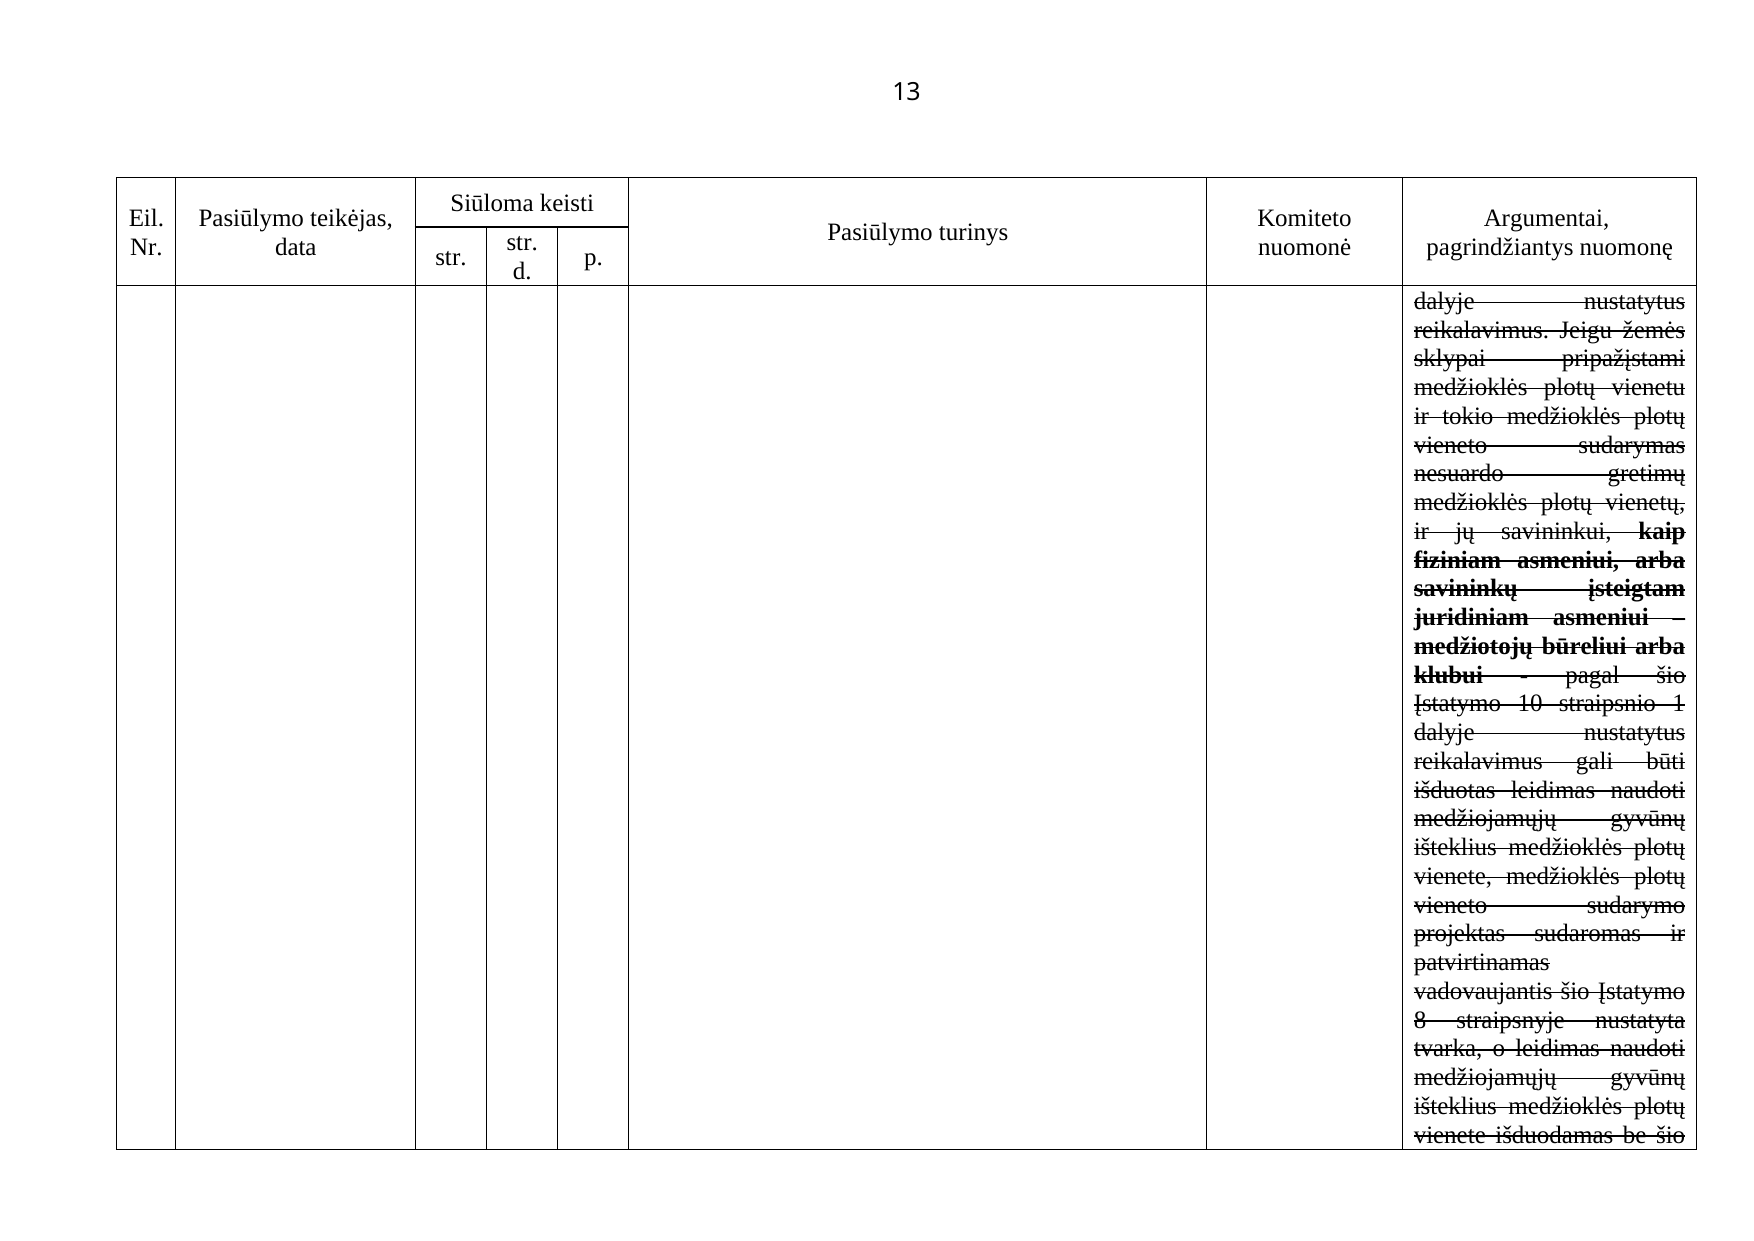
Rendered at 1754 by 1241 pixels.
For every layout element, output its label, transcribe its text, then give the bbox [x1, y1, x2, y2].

table_header Eil. Nr. [117, 178, 175, 285]
table_cell [558, 286, 628, 1148]
table_header Siūloma keisti [416, 178, 628, 226]
table_cell [416, 286, 486, 1148]
table_cell [176, 286, 415, 1148]
table_cell str. d. [487, 228, 557, 285]
table_cell [1207, 286, 1402, 1148]
table_cell p. [558, 228, 628, 285]
table_header Pasiūlymo turinys [629, 178, 1206, 285]
table_cell [487, 286, 557, 1148]
table_header Argumentai, pagrindžiantys nuomonę [1403, 178, 1696, 285]
table_cell [117, 286, 175, 1148]
table_cell [629, 286, 1206, 1148]
table_cell str. [416, 228, 486, 285]
table_header Komiteto nuomonė [1207, 178, 1402, 285]
table_header Pasiūlymo teikėjas, data [176, 178, 415, 285]
table_cell dalyje nustatytus reikalavimus. Jeigu žemės sklypai pripažįstami medžioklės plotų vienetu ir tokio medžioklės plotų vieneto sudarymas nesuardo gretimų medžioklės plotų vienetų, ir jų savininkui, kaip fiziniam asmeniui, arba savininkų įsteigtam juridiniam asmeniui – medžiotojų būreliui arba klubui - pagal šio Įstatymo 10 straipsnio 1 dalyje nustatytus reikalavimus gali būti išduotas leidimas naudoti medžiojamųjų gyvūnų išteklius medžioklės plotų vienete, medžioklės plotų vieneto sudarymo projektas sudaromas ir patvirtinamas vadovaujantis šio Įstatymo 8 straipsnyje nustatyta tvarka, o leidimas naudoti medžiojamųjų gyvūnų išteklius medžioklės plotų vienete išduodamas be šio [1403, 286, 1696, 1148]
